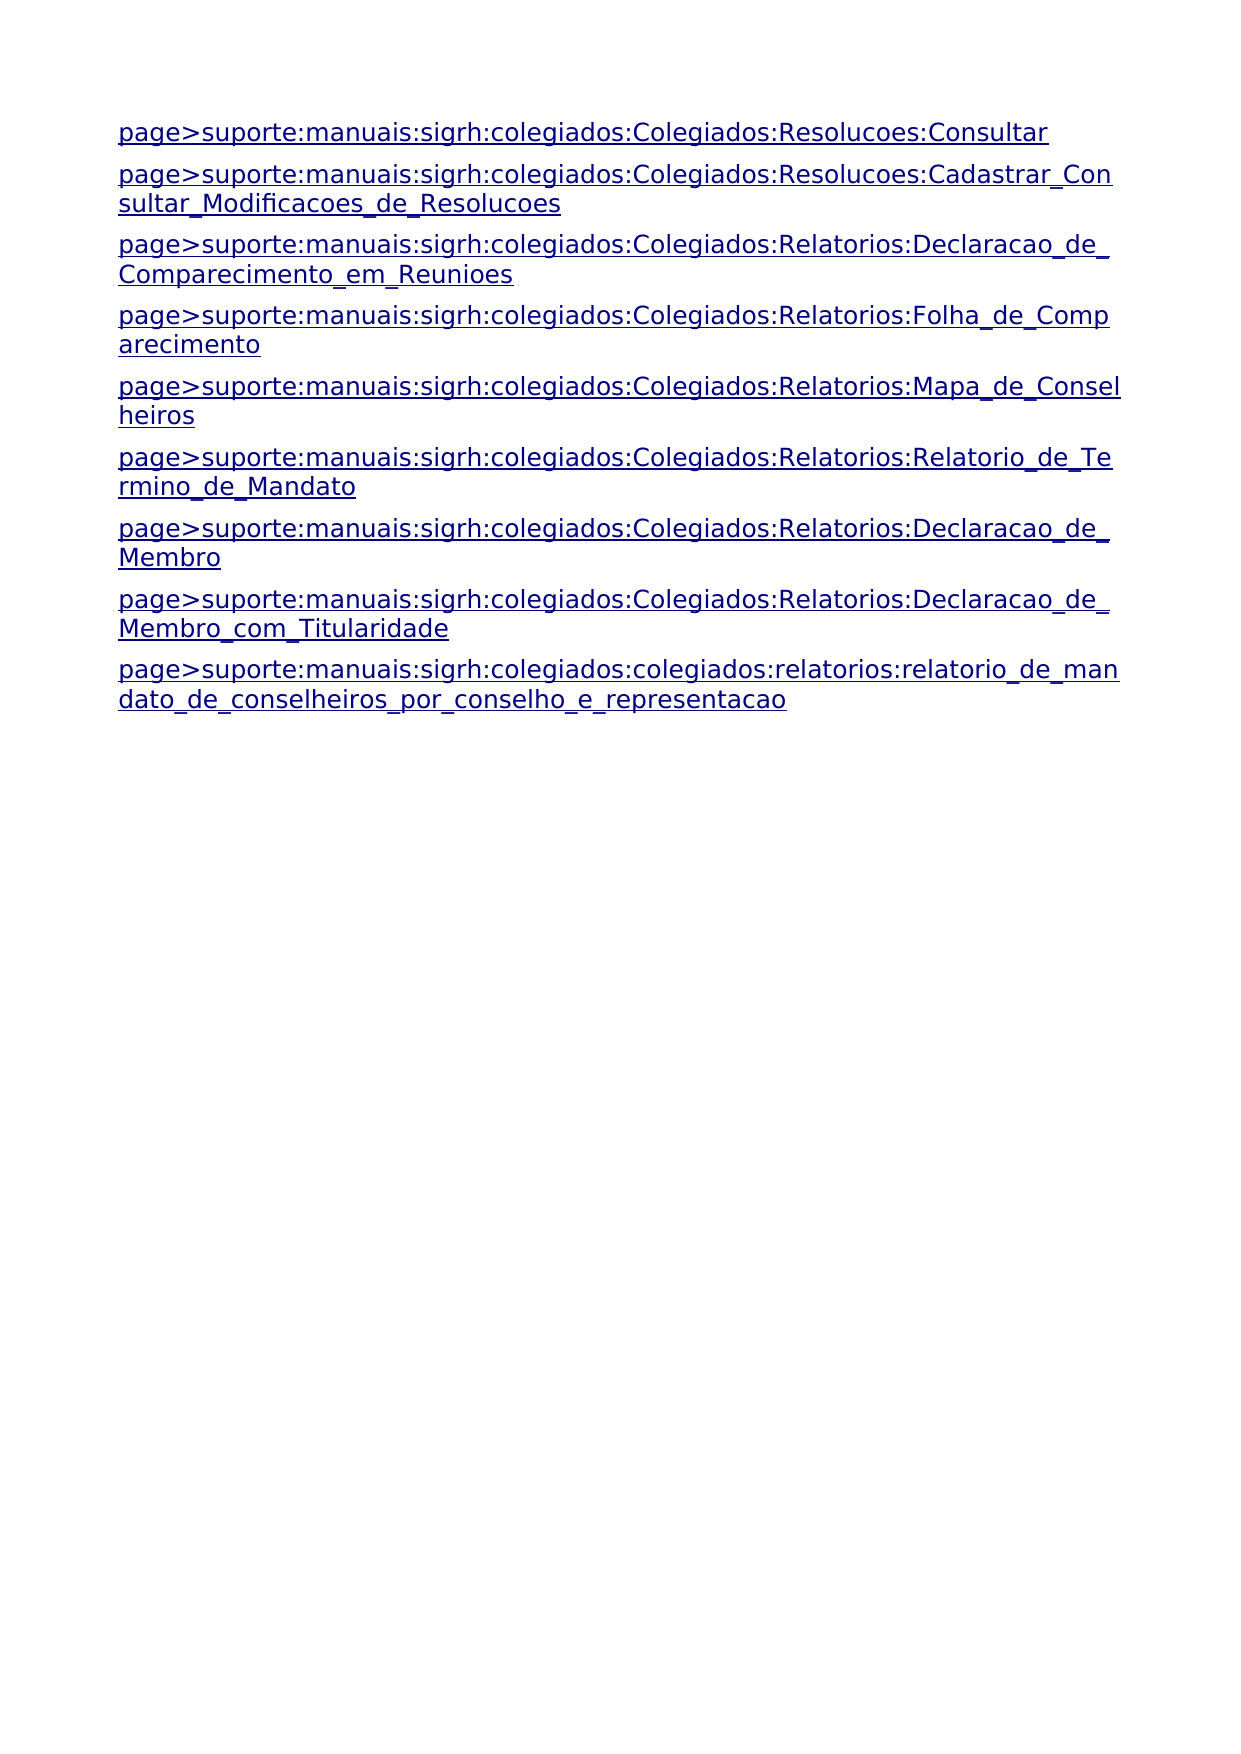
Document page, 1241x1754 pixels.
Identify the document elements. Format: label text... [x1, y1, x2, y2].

text page>suporte:manuais:sigrh:colegiados:Colegiados:Relatorios:Declaracao_de_Comparecimento_em_Reunioes [118, 231, 1122, 289]
text page>suporte:manuais:sigrh:colegiados:Colegiados:Relatorios:Declaracao_de_Membro_com_Titularidade [118, 585, 1122, 643]
text page>suporte:manuais:sigrh:colegiados:Colegiados:Relatorios:Declaracao_de_Membro [118, 514, 1122, 572]
text page>suporte:manuais:sigrh:colegiados:Colegiados:Relatorios:Folha_de_Comparecimento [118, 301, 1122, 360]
text page>suporte:manuais:sigrh:colegiados:Colegiados:Resolucoes:Consultar [118, 118, 1122, 147]
text page>suporte:manuais:sigrh:colegiados:Colegiados:Relatorios:Mapa_de_Conselheiros [118, 372, 1122, 431]
text page>suporte:manuais:sigrh:colegiados:Colegiados:Resolucoes:Cadastrar_Consultar_Modificacoes_de_Resolucoes [118, 160, 1122, 218]
text page>suporte:manuais:sigrh:colegiados:colegiados:relatorios:relatorio_de_mandato_de_conselheiros_por_conselho_e_representacao [118, 656, 1122, 714]
text page>suporte:manuais:sigrh:colegiados:Colegiados:Relatorios:Relatorio_de_Termino_de_Mandato [118, 443, 1122, 501]
